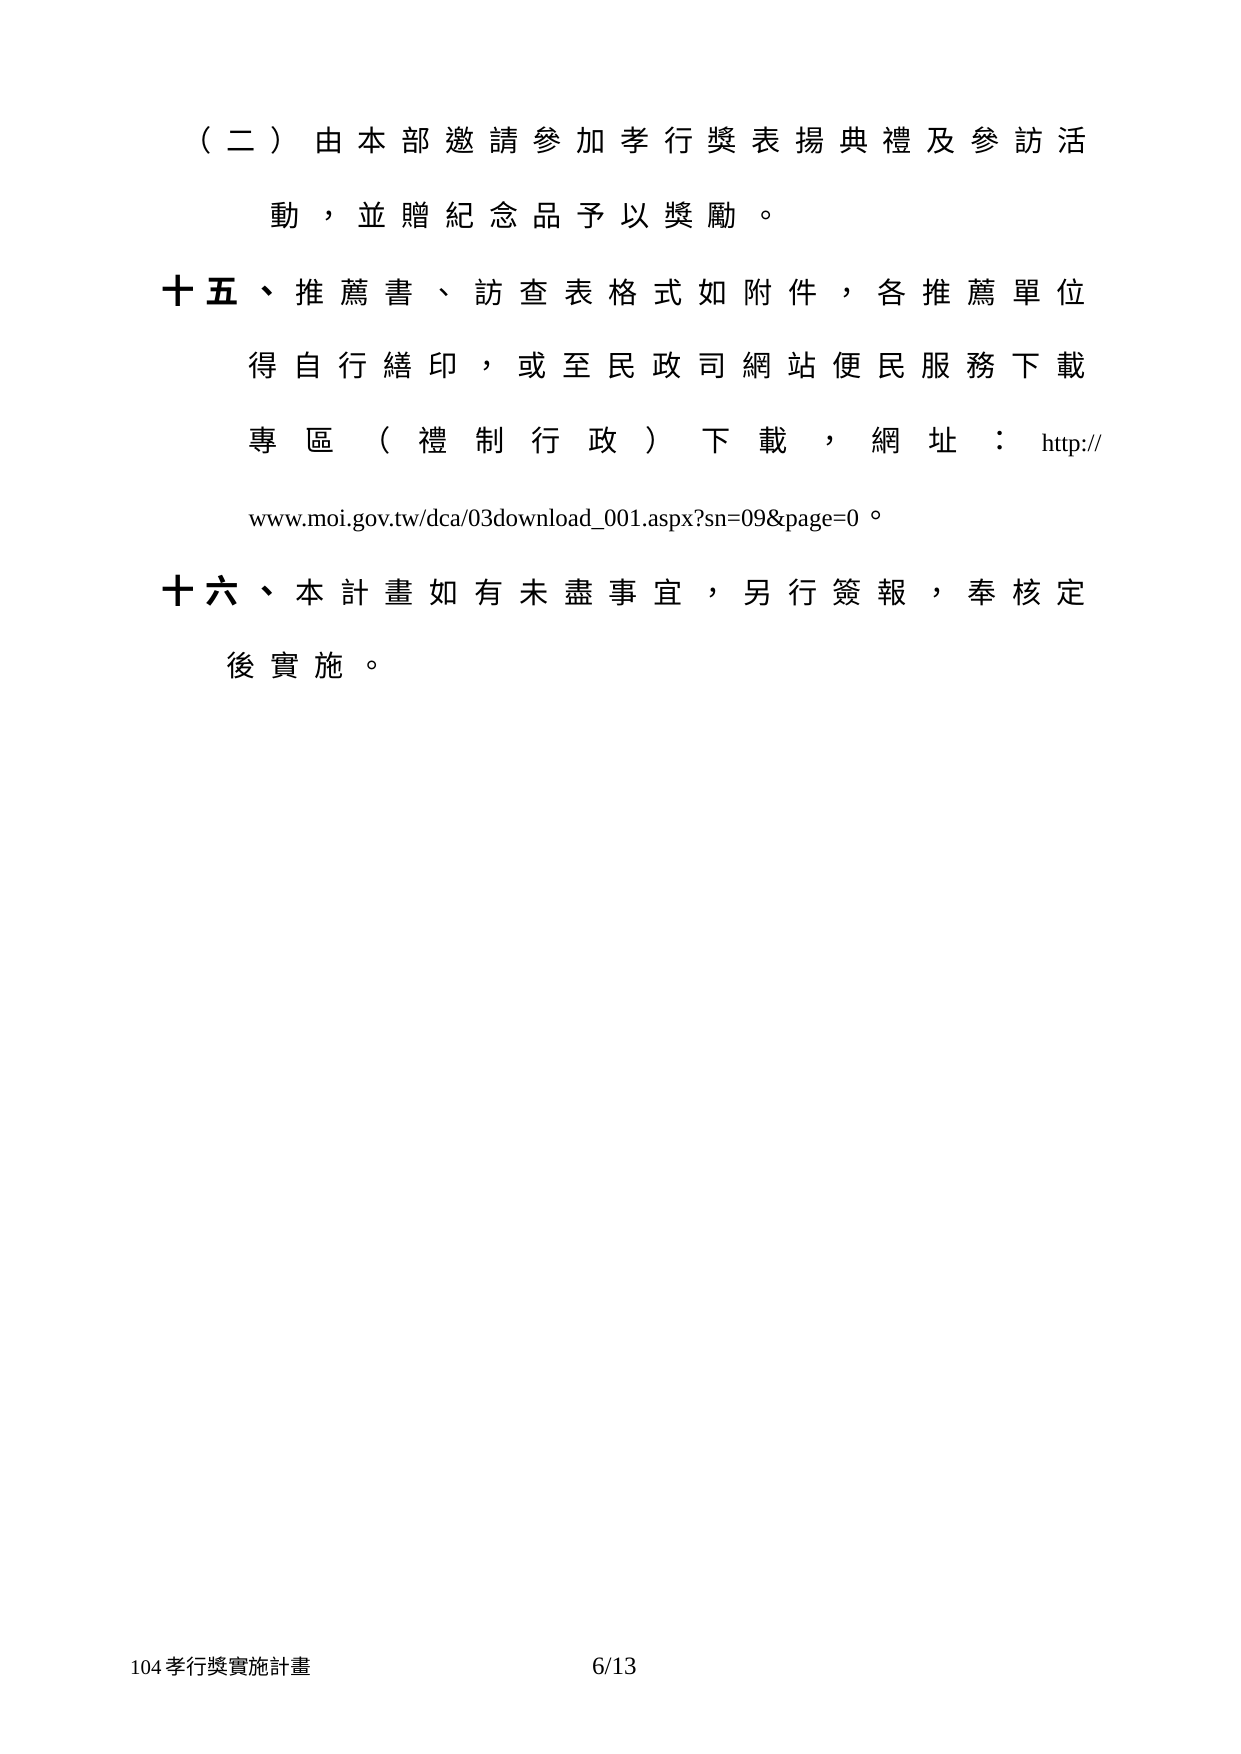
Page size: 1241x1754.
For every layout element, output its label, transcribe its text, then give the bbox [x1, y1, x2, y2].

text 十五、推薦書、訪查表格式如附件，各推薦單位得自行繕印，或至民政司網站便民服務下載專區（禮制行政）下載，網址：http://www.moi.gov.tw/dca/03download_001.aspx?sn=09&page=0。 [141, 245, 1101, 545]
text （二）由本部邀請參加孝行獎表揚典禮及參訪活動，並贈紀念品予以獎勵。 [168, 95, 1101, 245]
text 十六、本計畫如有未盡事宜，另行簽報，奉核定後實施。 [141, 545, 1101, 695]
